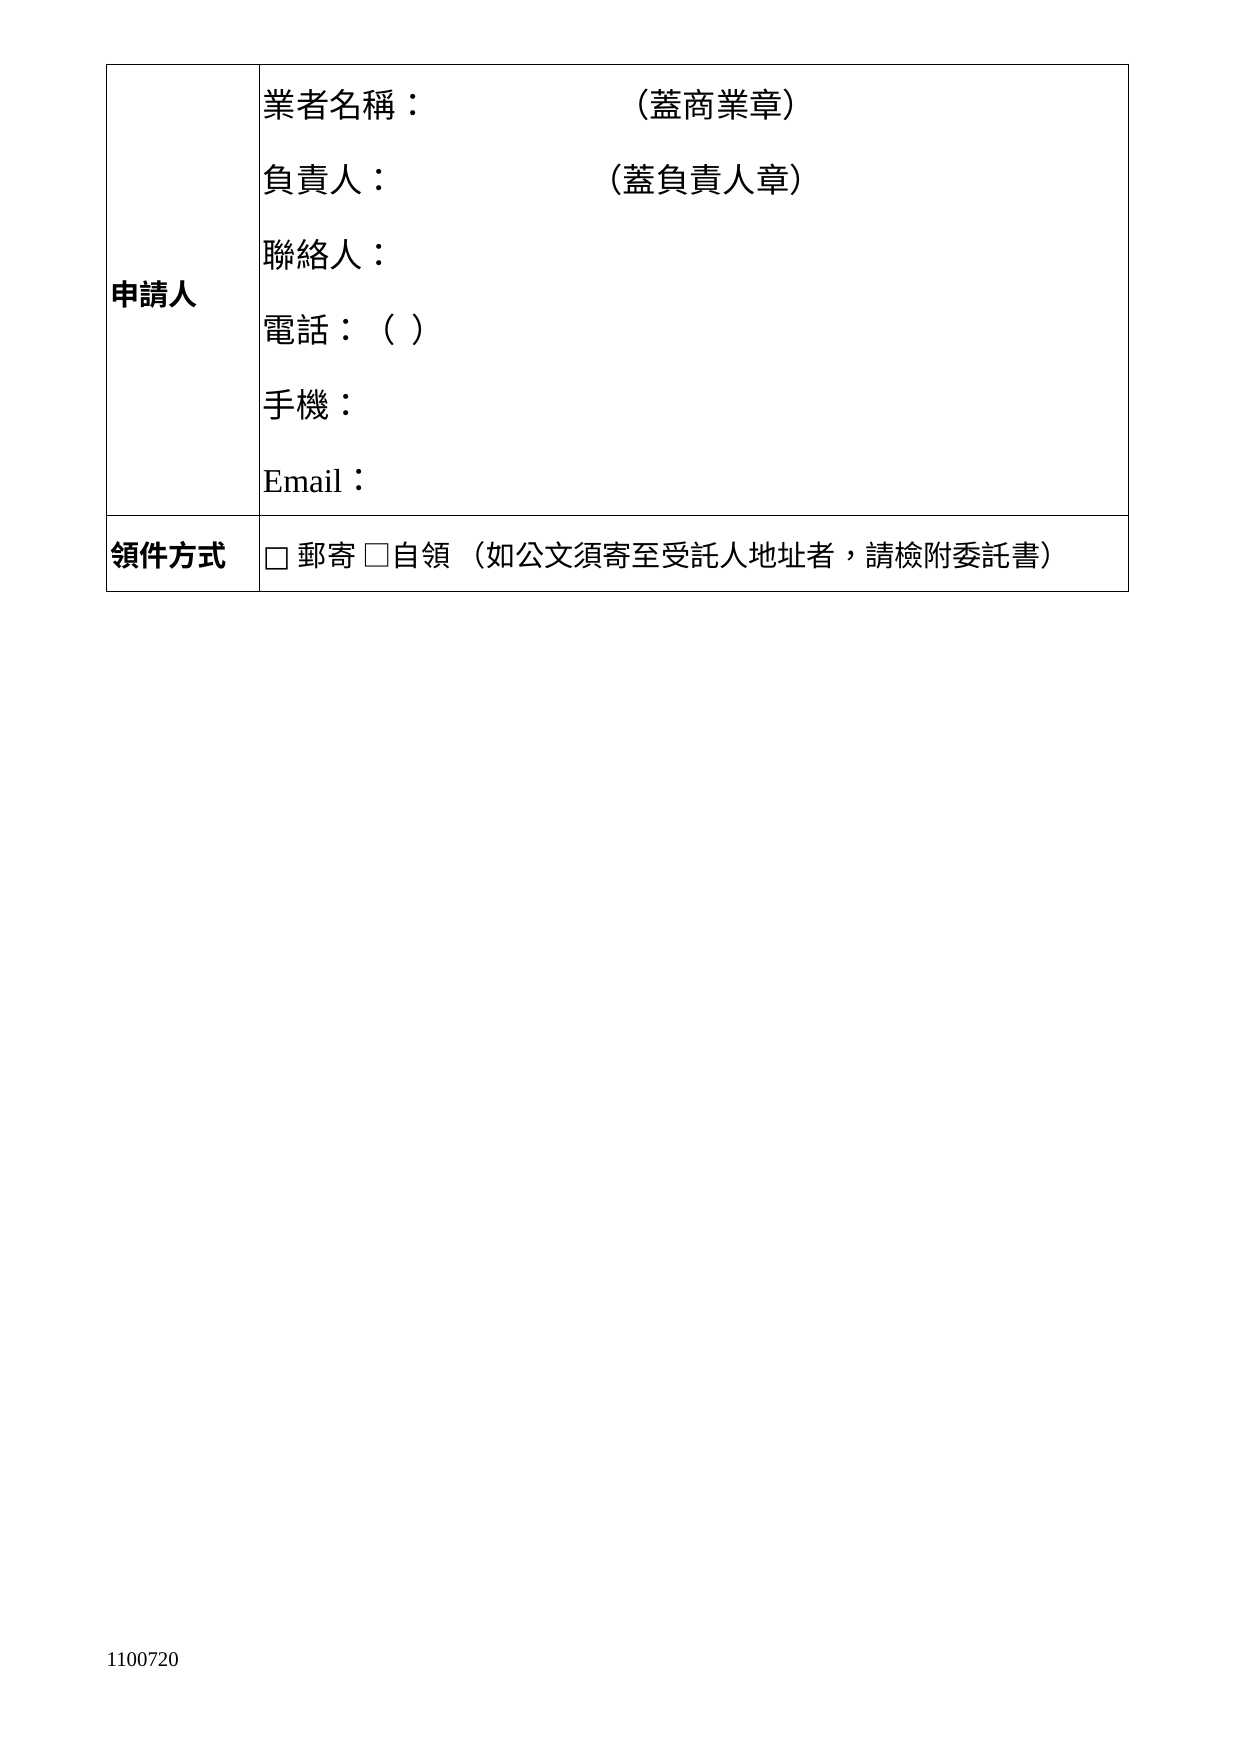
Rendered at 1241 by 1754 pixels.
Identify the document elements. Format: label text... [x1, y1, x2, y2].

table_cell 申請人 [107, 65, 259, 515]
table_cell 業者名稱： （蓋商業章） 負責人： （蓋負責人章） 聯絡人： 電話：（ ） 手機： Email： [260, 65, 1128, 515]
table_cell 領件方式 [107, 516, 259, 591]
table_cell □ 郵寄 □自領 （如公文須寄至受託人地址者，請檢附委託書） [260, 516, 1128, 591]
